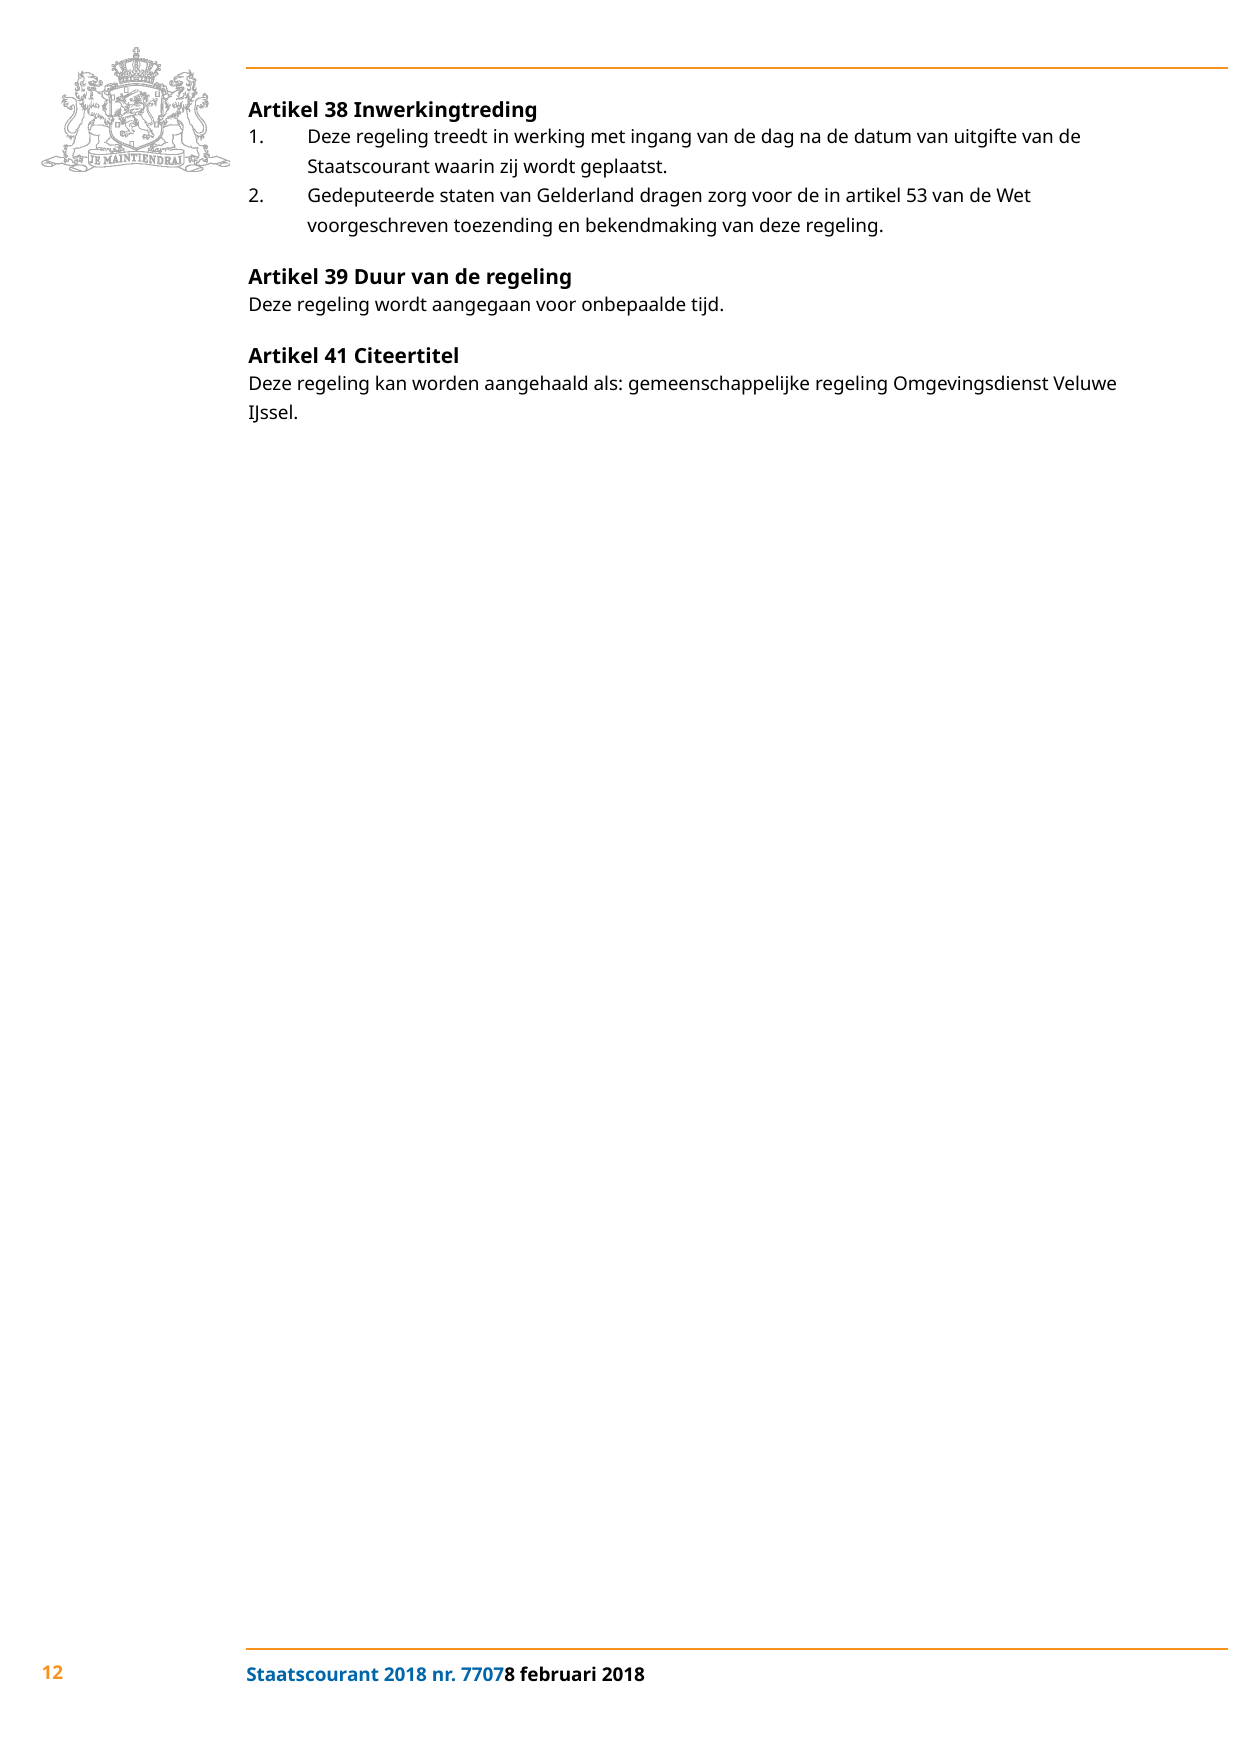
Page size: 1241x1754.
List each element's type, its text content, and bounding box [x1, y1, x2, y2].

text Artikel 41 Citeertitel [248, 341, 1152, 370]
list Gedeputeerde staten van Gelderland dragen zorg voor de in artikel 53 van de Wet voorgeschreven toezending en bekendmaking van deze regeling. [248, 182, 1152, 238]
text Artikel 38 Inwerkingtreding [248, 95, 1152, 123]
text Artikel 39 Duur van de regeling [248, 262, 1152, 291]
list Deze regeling treedt in werking met ingang van de dag na de datum van uitgifte van de Staatscourant waarin zij wordt geplaatst. [248, 123, 1152, 178]
picture [41, 47, 231, 172]
text Deze regeling kan worden aangehaald als: gemeenschappelijke regeling Omgevingsdienst Veluwe IJssel. [248, 370, 1152, 425]
text Deze regeling wordt aangegaan voor onbepaalde tijd. [248, 291, 1152, 317]
